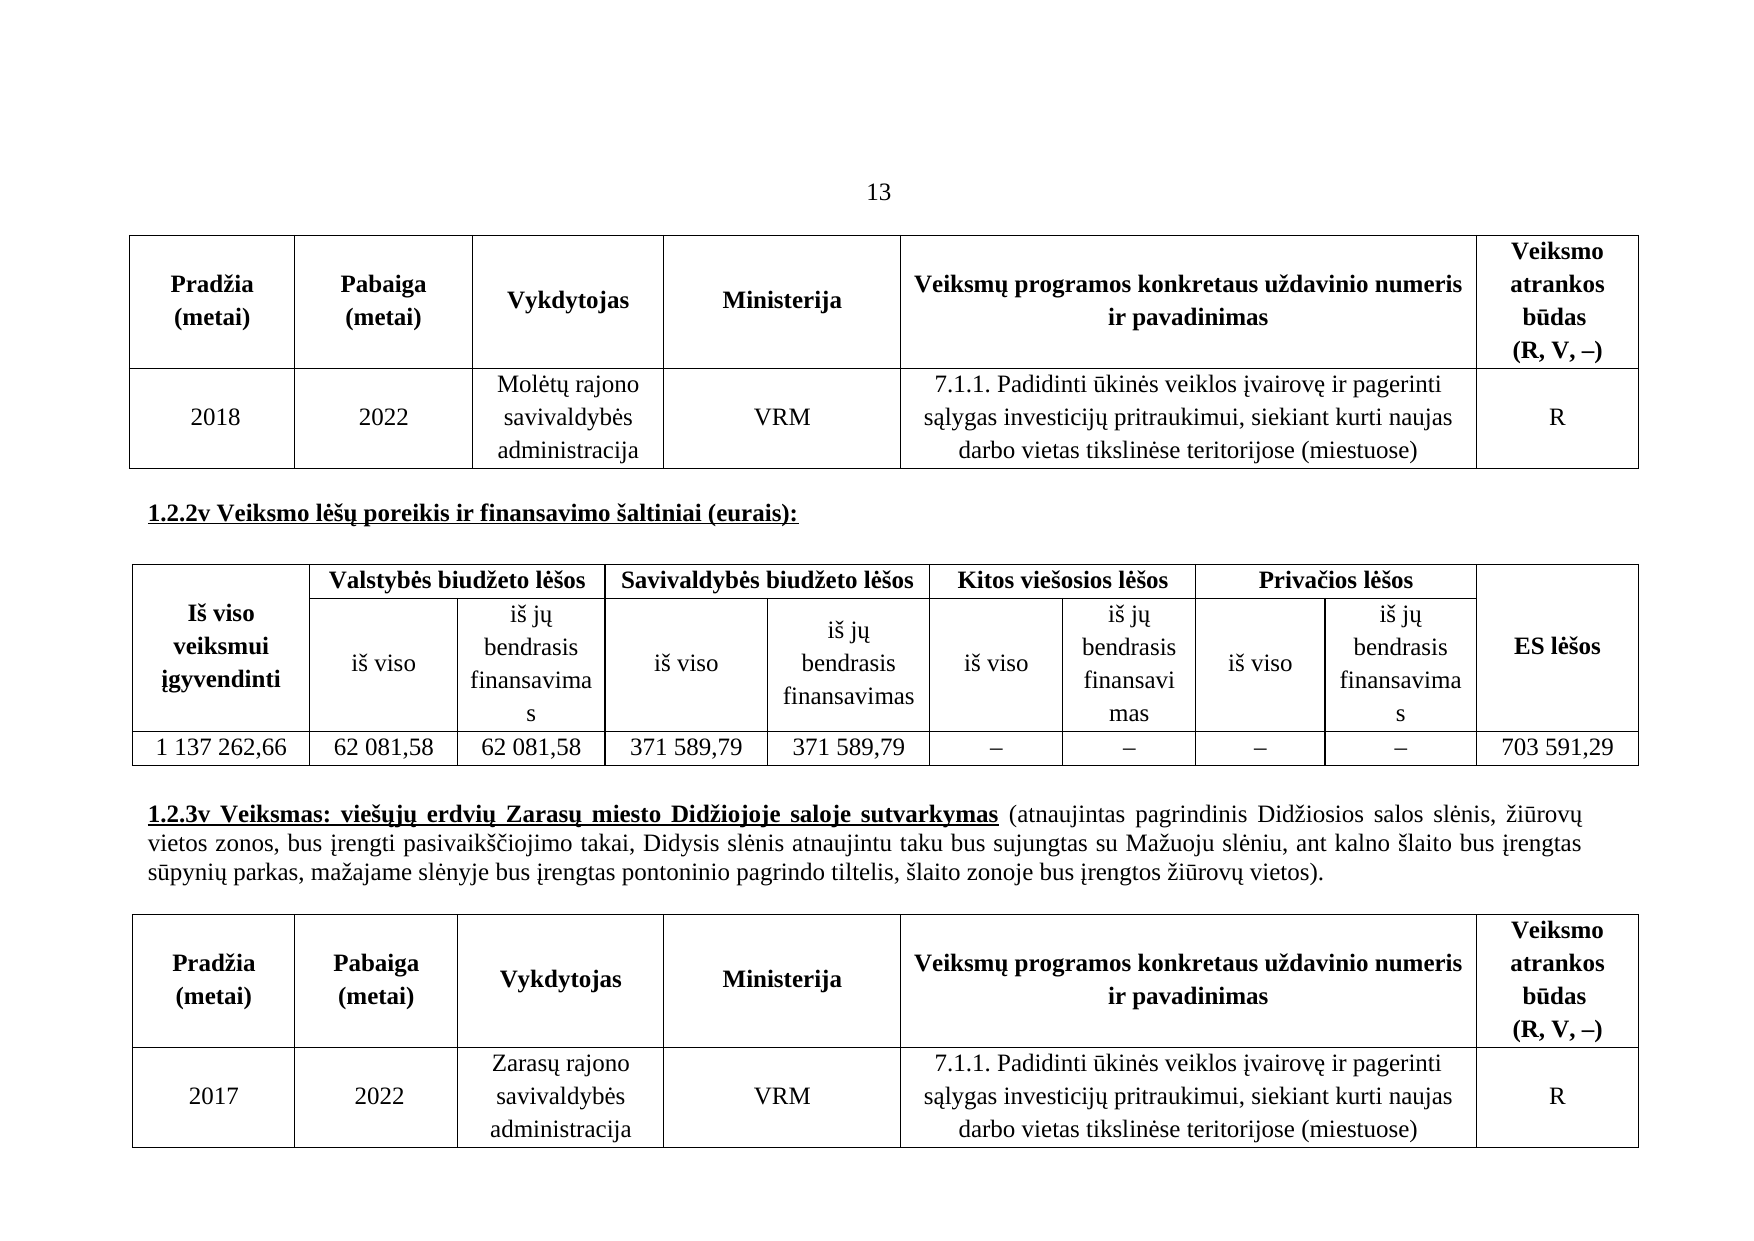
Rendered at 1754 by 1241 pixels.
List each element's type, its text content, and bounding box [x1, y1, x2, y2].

table_header Ministerija [664, 915, 900, 1047]
table_header Savivaldybės biudžeto lėšos [606, 565, 929, 598]
table_header Vykdytojas [458, 915, 663, 1047]
text 1.2.2v Veiksmo lėšų poreikis ir finansavimo šaltiniai (eurais): [118, 498, 1639, 526]
table_cell Zarasų rajono savivaldybės administracija [458, 1048, 663, 1147]
table_cell 2017 [133, 1048, 294, 1147]
table_cell iš jų bendrasis finansavimas [458, 599, 604, 731]
table_cell – [1063, 732, 1195, 765]
table_cell R [1477, 369, 1638, 468]
table_cell iš jų bendrasis finansavimas [1326, 599, 1476, 731]
table_cell – [1326, 732, 1476, 765]
table_header Veiksmo atrankos būdas (R, V, –) [1477, 915, 1638, 1047]
table_cell iš jų bendrasis finansavimas [768, 599, 929, 731]
table_header Iš viso veiksmui įgyvendinti [133, 565, 309, 731]
table_header Privačios lėšos [1196, 565, 1476, 598]
table_cell 2022 [295, 1048, 457, 1147]
table_cell 62 081,58 [458, 732, 604, 765]
table_header Veiksmų programos konkretaus uždavinio numeris ir pavadinimas [901, 915, 1476, 1047]
table_cell – [1196, 732, 1324, 765]
table_cell iš jų bendrasis finansavimas [1063, 599, 1195, 731]
table_header Vykdytojas [473, 236, 663, 368]
table_cell Molėtų rajono savivaldybės administracija [473, 369, 663, 468]
text 1.2.3v Veiksmas: viešųjų erdvių Zarasų miesto Didžiojoje saloje sutvarkymas (atnaujintas pagrindinis Didžiosios salos slėnis, žiūrovų vietos zonos, bus įrengti pasivaikščiojimo takai, Didysis slėnis atnaujintu taku bus sujungtas su Mažuoju slėniu, ant kalno šlaito bus įrengtas sūpynių parkas, mažajame slėnyje bus įrengtas pontoninio pagrindo tiltelis, šlaito zonoje bus įrengtos žiūrovų vietos). [148, 799, 1583, 885]
table_cell 703 591,29 [1477, 732, 1638, 765]
table_cell VRM [664, 1048, 900, 1147]
table_cell 371 589,79 [606, 732, 767, 765]
table_cell 371 589,79 [768, 732, 929, 765]
table_header Kitos viešosios lėšos [930, 565, 1195, 598]
table_cell 7.1.1. Padidinti ūkinės veiklos įvairovę ir pagerinti sąlygas investicijų pritraukimui, siekiant kurti naujas darbo vietas tikslinėse teritorijose (miestuose) [901, 369, 1476, 468]
table_cell iš viso [606, 599, 767, 731]
table_header Ministerija [664, 236, 900, 368]
table_cell 1 137 262,66 [133, 732, 309, 765]
table_header Pabaiga (metai) [295, 915, 457, 1047]
table_cell iš viso [1196, 599, 1324, 731]
table_header Veiksmo atrankos būdas (R, V, –) [1477, 236, 1638, 368]
table_header Pabaiga (metai) [295, 236, 472, 368]
table_header ES lėšos [1477, 565, 1638, 731]
table_cell R [1477, 1048, 1638, 1147]
table_header Pradžia (metai) [133, 915, 294, 1047]
table_cell 62 081,58 [310, 732, 457, 765]
table_cell iš viso [310, 599, 457, 731]
table_cell iš viso [930, 599, 1062, 731]
table_cell VRM [664, 369, 900, 468]
table_header Veiksmų programos konkretaus uždavinio numeris ir pavadinimas [901, 236, 1476, 368]
table_header Valstybės biudžeto lėšos [310, 565, 604, 598]
table_cell 2018 [130, 369, 294, 468]
table_header Pradžia (metai) [130, 236, 294, 368]
table_cell 7.1.1. Padidinti ūkinės veiklos įvairovę ir pagerinti sąlygas investicijų pritraukimui, siekiant kurti naujas darbo vietas tikslinėse teritorijose (miestuose) [901, 1048, 1476, 1147]
table_cell – [930, 732, 1062, 765]
table_cell 2022 [295, 369, 472, 468]
